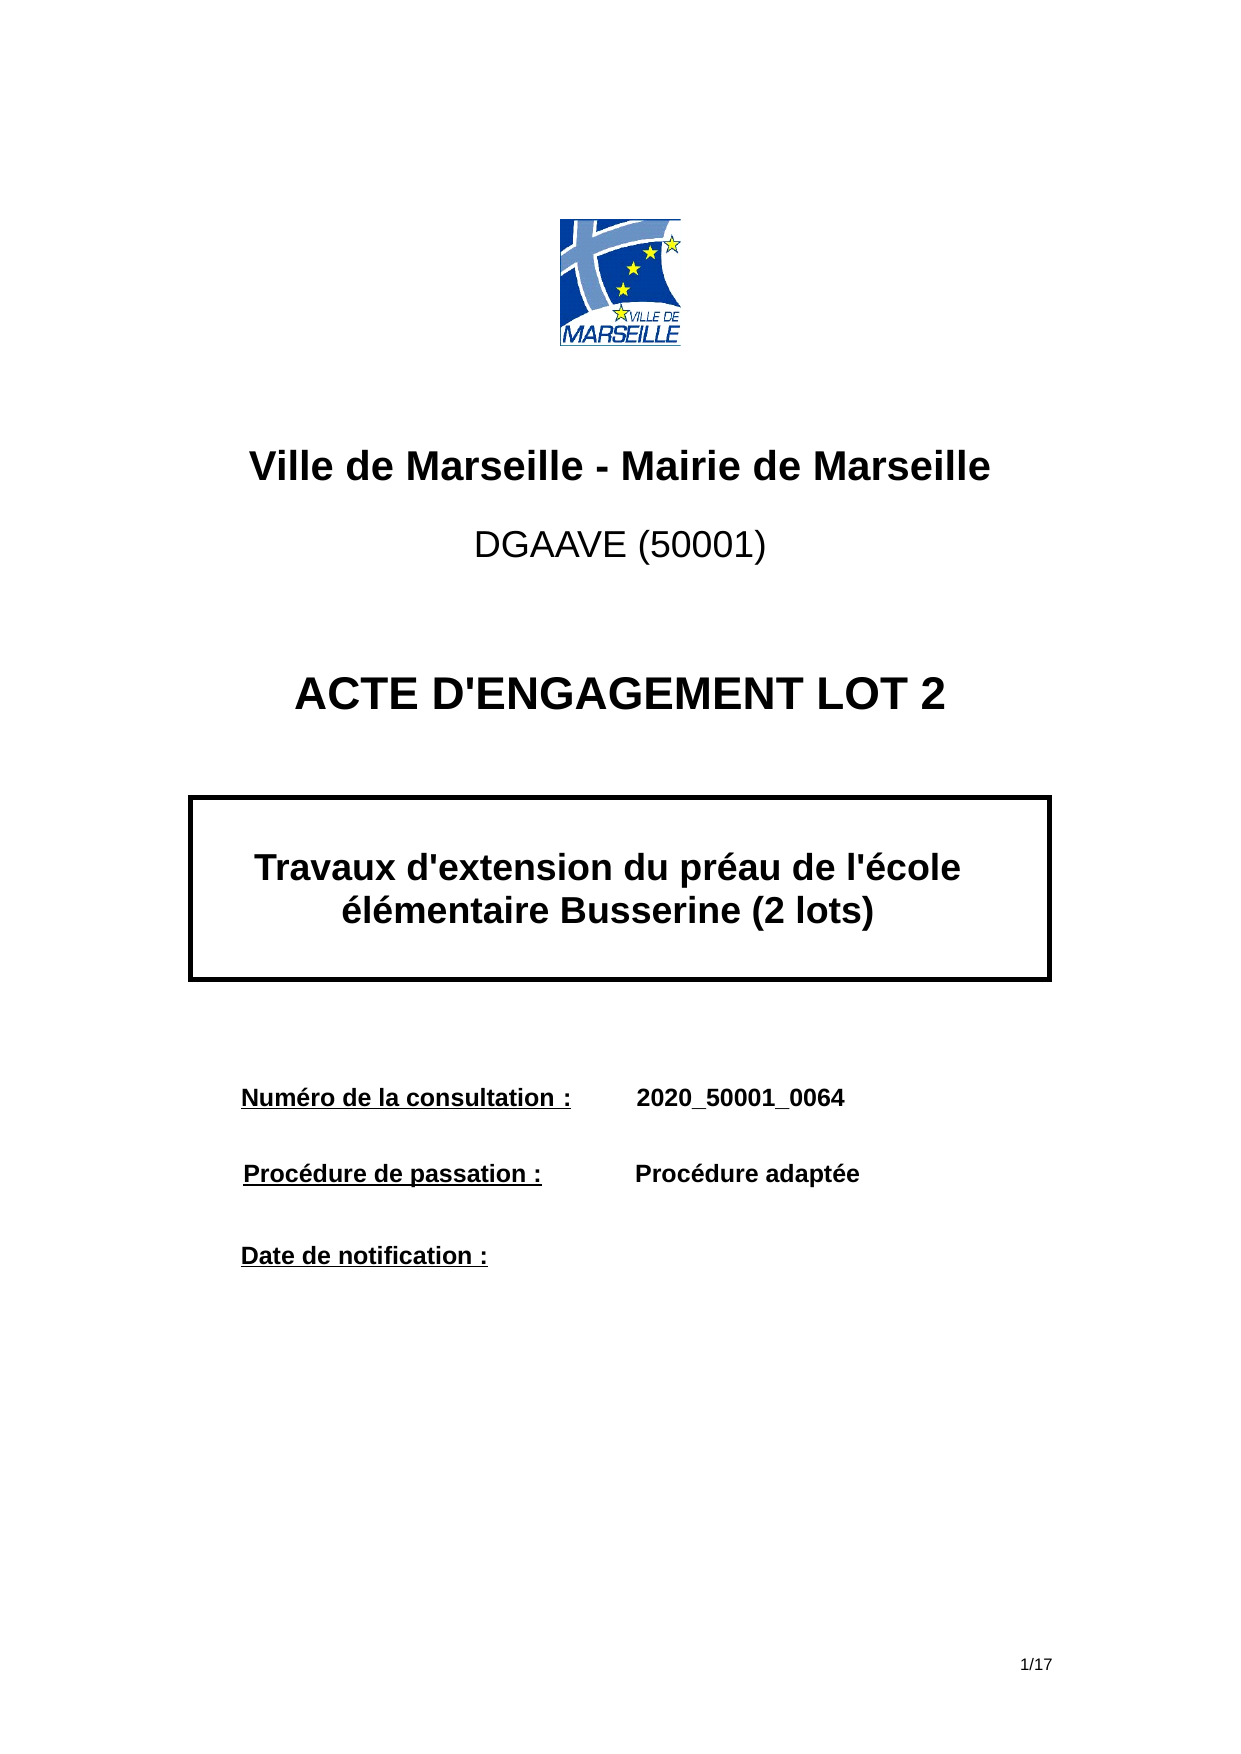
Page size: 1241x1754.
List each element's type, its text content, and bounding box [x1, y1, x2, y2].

text Date de notification : [241, 1241, 1052, 1270]
text ACTE D'ENGAGEMENT LOT 2 [188, 667, 1052, 719]
text Travaux d'extension du préau de l'école élémentaire Busserine (2 lots) [193, 838, 1047, 932]
text DGAAVE (50001) [188, 523, 1052, 566]
text Procédure de passation : Procédure adaptée [243, 1159, 1052, 1188]
text Numéro de la consultation : 2020_50001_0064 [241, 1083, 1052, 1112]
text Ville de Marseille - Mairie de Marseille [188, 441, 1052, 489]
